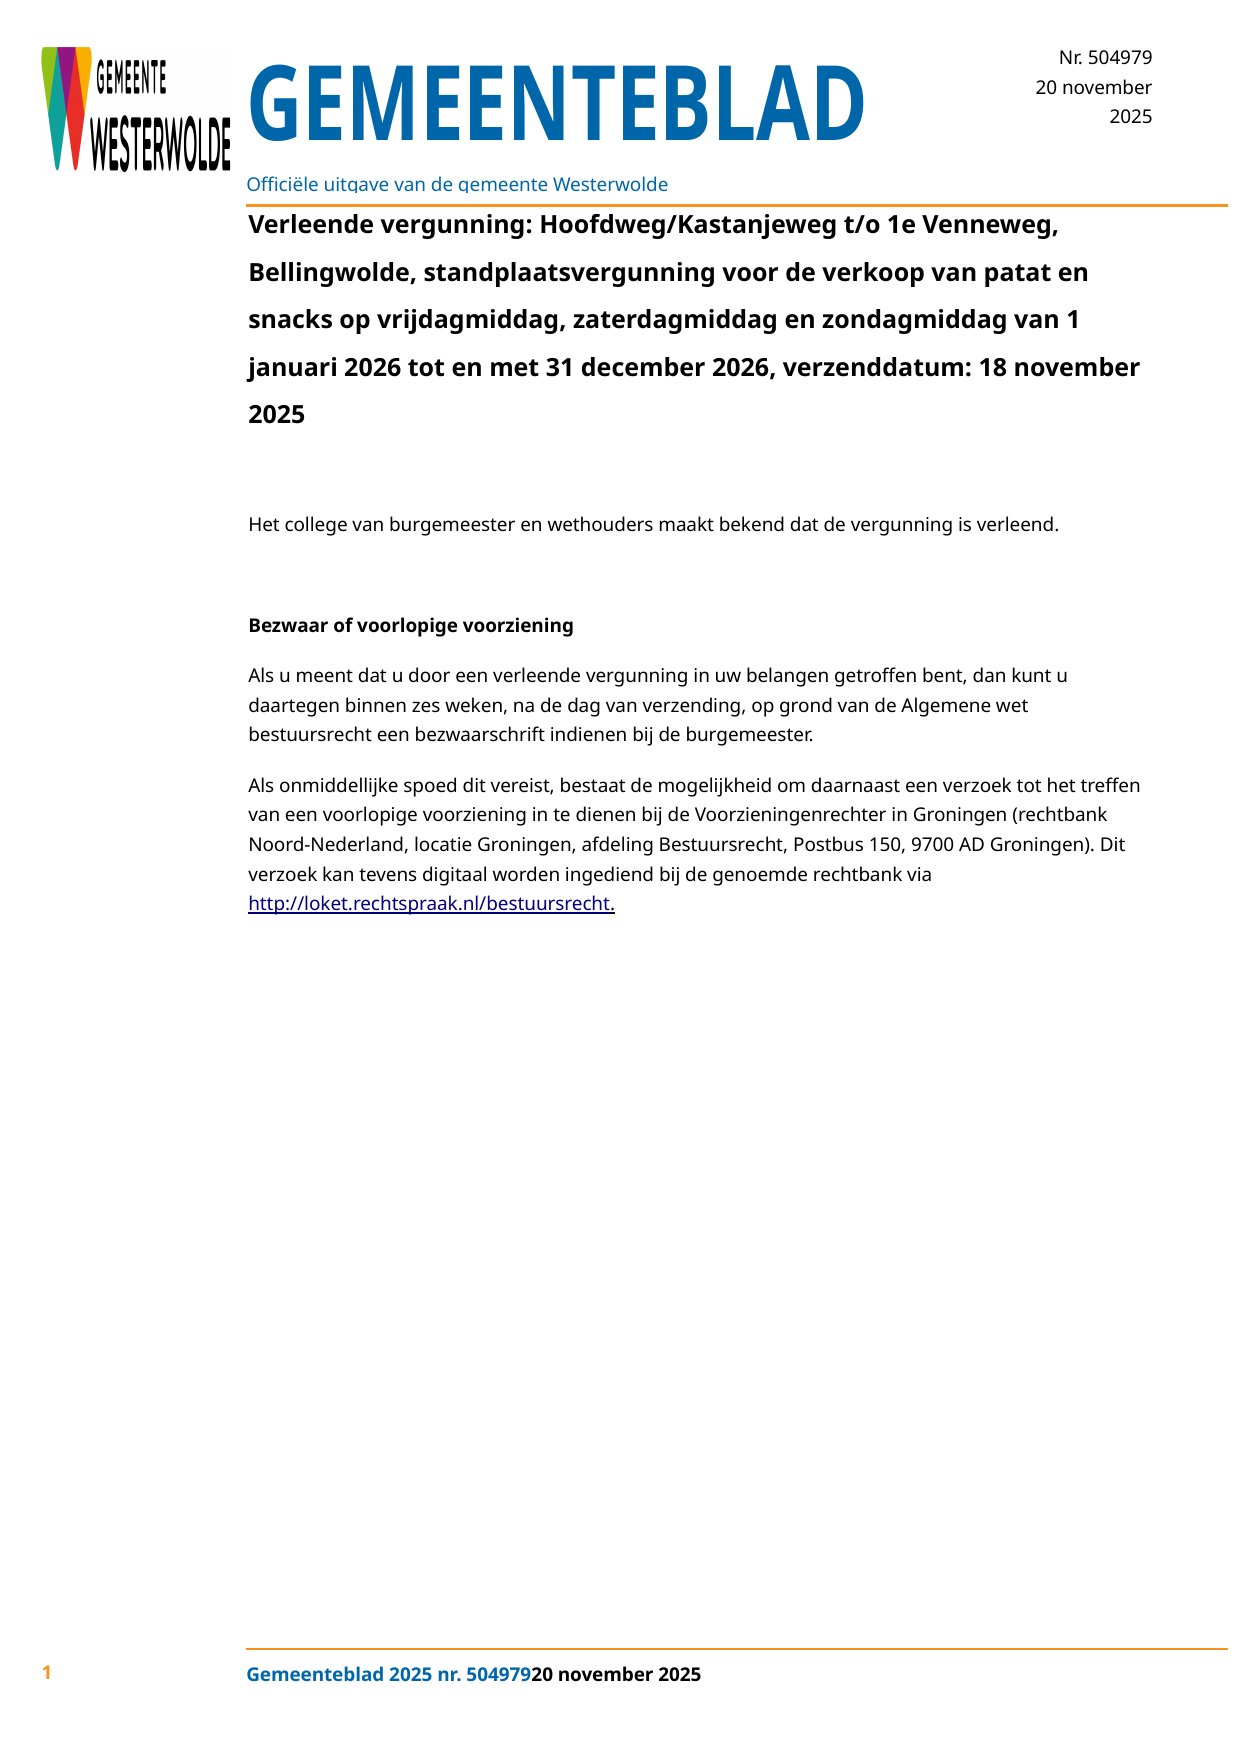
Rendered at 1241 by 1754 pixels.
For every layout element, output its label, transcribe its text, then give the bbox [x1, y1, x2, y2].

text Het college van burgemeester en wethouders maakt bekend dat de vergunning is verleend. [248, 511, 1152, 537]
text Verleende vergunning: Hoofdweg/Kastanjeweg t/o 1e Venneweg, Bellingwolde, standplaatsvergunning voor de verkoop van patat en snacks op vrijdagmiddag, zaterdagmiddag en zondagmiddag van 1 januari 2026 tot en met 31 december 2026, verzenddatum: 18 november 2025 [248, 207, 1152, 431]
text Bezwaar of voorlopige voorziening [248, 612, 1152, 638]
picture [41, 47, 231, 172]
text Als u meent dat u door een verleende vergunning in uw belangen getroffen bent, dan kunt u daartegen binnen zes weken, na de dag van verzending, op grond van de Algemene wet bestuursrecht een bezwaarschrift indienen bij de burgemeester. [248, 662, 1152, 747]
text Als onmiddellijke spoed dit vereist, bestaat de mogelijkheid om daarnaast een verzoek tot het treffen van een voorlopige voorziening in te dienen bij de Voorzieningenrechter in Groningen (rechtbank Noord-Nederland, locatie Groningen, afdeling Bestuursrecht, Postbus 150, 9700 AD Groningen). Dit verzoek kan tevens digitaal worden ingediend bij de genoemde rechtbank via http://loket.rechtspraak.nl/bestuursrecht. [248, 772, 1152, 916]
